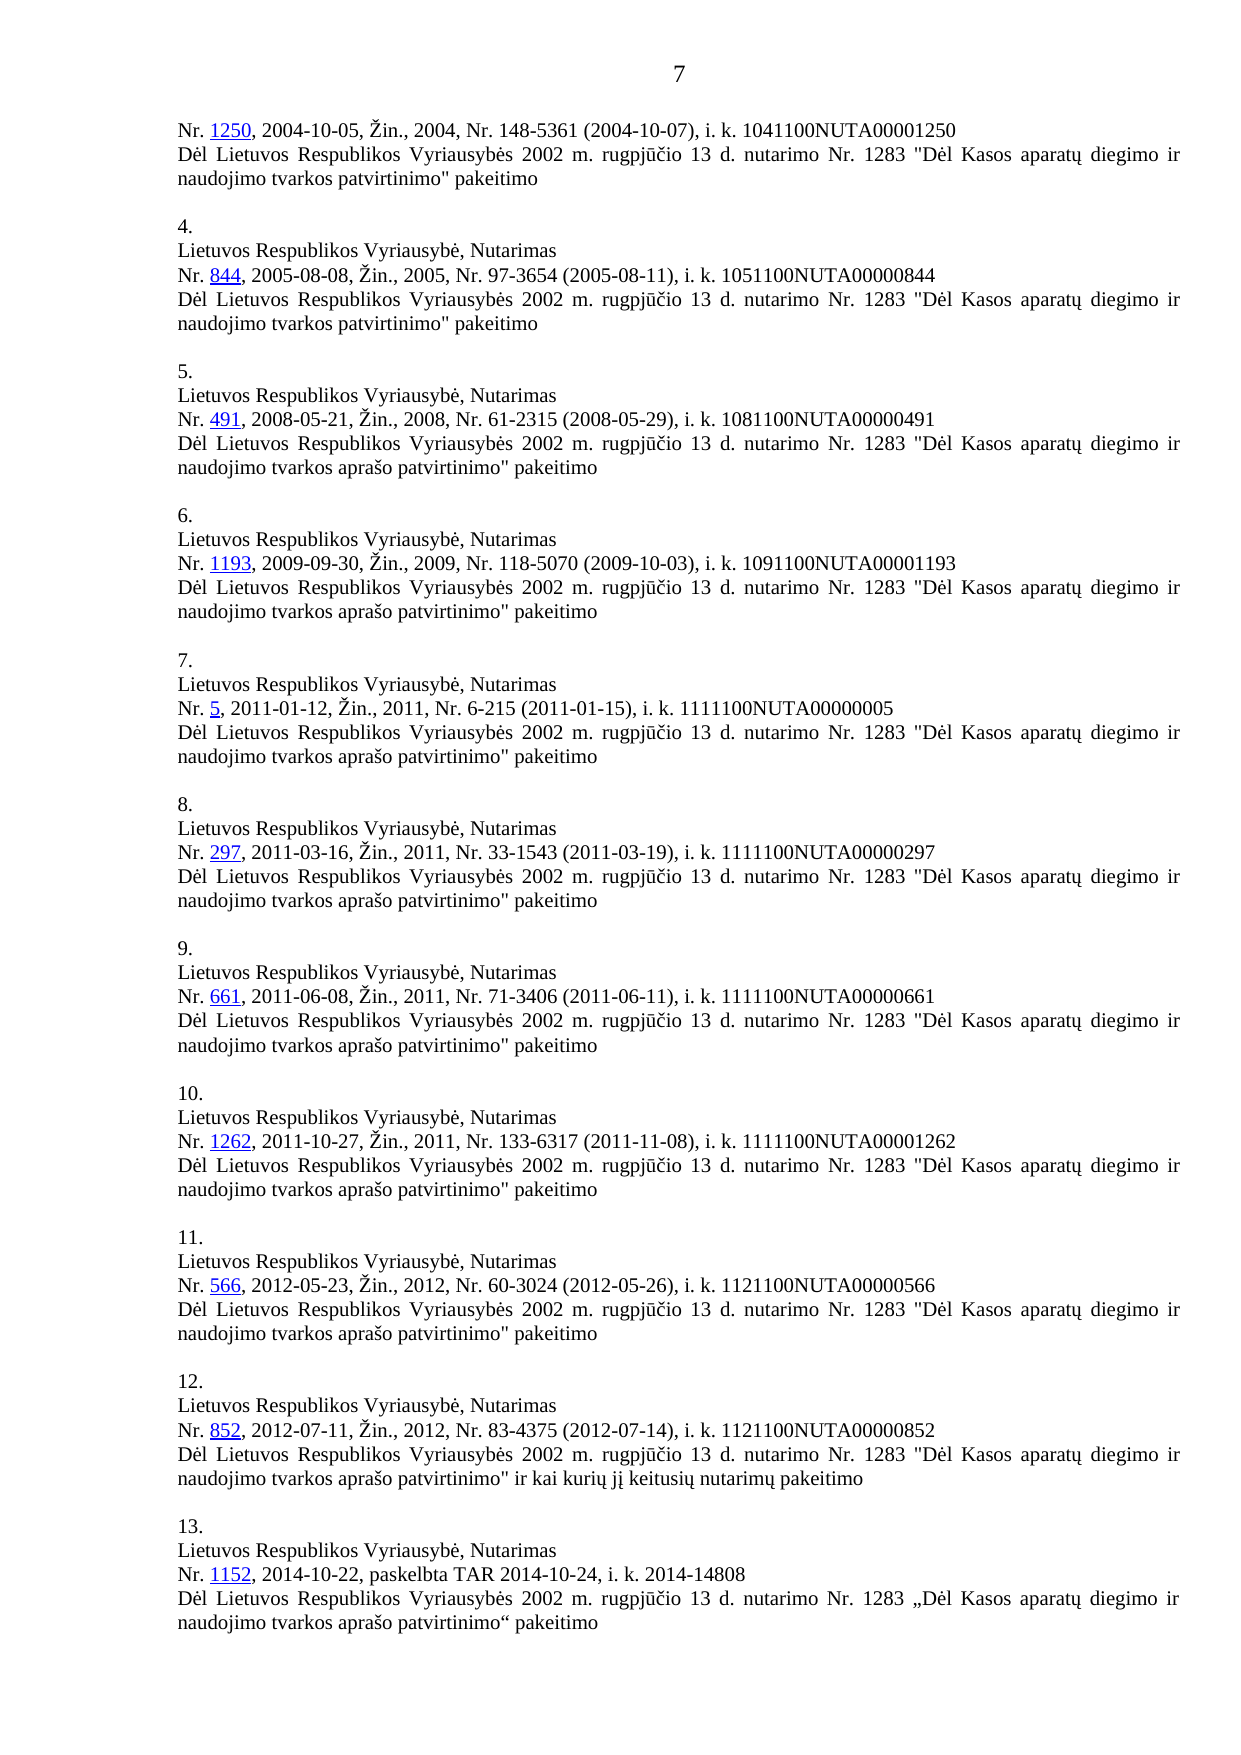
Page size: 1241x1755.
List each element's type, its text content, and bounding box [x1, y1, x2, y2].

text Dėl Lietuvos Respublikos Vyriausybės 2002 m. rugpjūčio 13 d. nutarimo Nr. 1283 "Dėl Kasos aparatų diegimo ir naudojimo tvarkos aprašo patvirtinimo" pakeitimo [177, 720, 1181, 768]
text 8. [177, 792, 1181, 816]
text Nr. 297, 2011-03-16, Žin., 2011, Nr. 33-1543 (2011-03-19), i. k. 1111100NUTA00000297 [177, 840, 1181, 864]
text Nr. 1152, 2014-10-22, paskelbta TAR 2014-10-24, i. k. 2014-14808 [177, 1562, 1181, 1586]
text 4. [177, 214, 1181, 238]
text Lietuvos Respublikos Vyriausybė, Nutarimas [177, 1393, 1181, 1417]
text 10. [177, 1081, 1181, 1105]
text Dėl Lietuvos Respublikos Vyriausybės 2002 m. rugpjūčio 13 d. nutarimo Nr. 1283 "Dėl Kasos aparatų diegimo ir naudojimo tvarkos aprašo patvirtinimo" pakeitimo [177, 431, 1181, 479]
text Nr. 1250, 2004-10-05, Žin., 2004, Nr. 148-5361 (2004-10-07), i. k. 1041100NUTA00001250 [177, 118, 1181, 142]
text Nr. 566, 2012-05-23, Žin., 2012, Nr. 60-3024 (2012-05-26), i. k. 1121100NUTA00000566 [177, 1273, 1181, 1297]
text Nr. 5, 2011-01-12, Žin., 2011, Nr. 6-215 (2011-01-15), i. k. 1111100NUTA00000005 [177, 696, 1181, 720]
text Nr. 661, 2011-06-08, Žin., 2011, Nr. 71-3406 (2011-06-11), i. k. 1111100NUTA00000661 [177, 984, 1181, 1008]
text Nr. 491, 2008-05-21, Žin., 2008, Nr. 61-2315 (2008-05-29), i. k. 1081100NUTA00000491 [177, 407, 1181, 431]
text Lietuvos Respublikos Vyriausybė, Nutarimas [177, 1249, 1181, 1273]
text Dėl Lietuvos Respublikos Vyriausybės 2002 m. rugpjūčio 13 d. nutarimo Nr. 1283 „Dėl Kasos aparatų diegimo ir naudojimo tvarkos aprašo patvirtinimo“ pakeitimo [177, 1586, 1181, 1634]
text Lietuvos Respublikos Vyriausybė, Nutarimas [177, 238, 1181, 262]
text Dėl Lietuvos Respublikos Vyriausybės 2002 m. rugpjūčio 13 d. nutarimo Nr. 1283 "Dėl Kasos aparatų diegimo ir naudojimo tvarkos aprašo patvirtinimo" pakeitimo [177, 1008, 1181, 1057]
text Lietuvos Respublikos Vyriausybė, Nutarimas [177, 383, 1181, 407]
text Dėl Lietuvos Respublikos Vyriausybės 2002 m. rugpjūčio 13 d. nutarimo Nr. 1283 "Dėl Kasos aparatų diegimo ir naudojimo tvarkos aprašo patvirtinimo" pakeitimo [177, 575, 1181, 623]
text Lietuvos Respublikos Vyriausybė, Nutarimas [177, 672, 1181, 696]
text Dėl Lietuvos Respublikos Vyriausybės 2002 m. rugpjūčio 13 d. nutarimo Nr. 1283 "Dėl Kasos aparatų diegimo ir naudojimo tvarkos aprašo patvirtinimo" pakeitimo [177, 1153, 1181, 1201]
text Lietuvos Respublikos Vyriausybė, Nutarimas [177, 1105, 1181, 1129]
text Dėl Lietuvos Respublikos Vyriausybės 2002 m. rugpjūčio 13 d. nutarimo Nr. 1283 "Dėl Kasos aparatų diegimo ir naudojimo tvarkos aprašo patvirtinimo" pakeitimo [177, 864, 1181, 912]
text Nr. 844, 2005-08-08, Žin., 2005, Nr. 97-3654 (2005-08-11), i. k. 1051100NUTA00000844 [177, 262, 1181, 287]
text Dėl Lietuvos Respublikos Vyriausybės 2002 m. rugpjūčio 13 d. nutarimo Nr. 1283 "Dėl Kasos aparatų diegimo ir naudojimo tvarkos aprašo patvirtinimo" pakeitimo [177, 1297, 1181, 1345]
text 7. [177, 647, 1181, 672]
text Dėl Lietuvos Respublikos Vyriausybės 2002 m. rugpjūčio 13 d. nutarimo Nr. 1283 "Dėl Kasos aparatų diegimo ir naudojimo tvarkos patvirtinimo" pakeitimo [177, 287, 1181, 335]
text Nr. 1262, 2011-10-27, Žin., 2011, Nr. 133-6317 (2011-11-08), i. k. 1111100NUTA00001262 [177, 1129, 1181, 1153]
text 13. [177, 1514, 1181, 1538]
text Lietuvos Respublikos Vyriausybė, Nutarimas [177, 960, 1181, 984]
text 5. [177, 359, 1181, 383]
text 9. [177, 936, 1181, 960]
text Lietuvos Respublikos Vyriausybė, Nutarimas [177, 527, 1181, 551]
text Dėl Lietuvos Respublikos Vyriausybės 2002 m. rugpjūčio 13 d. nutarimo Nr. 1283 "Dėl Kasos aparatų diegimo ir naudojimo tvarkos aprašo patvirtinimo" ir kai kurių jį keitusių nutarimų pakeitimo [177, 1442, 1181, 1490]
text 12. [177, 1369, 1181, 1393]
text 6. [177, 503, 1181, 527]
text Nr. 1193, 2009-09-30, Žin., 2009, Nr. 118-5070 (2009-10-03), i. k. 1091100NUTA00001193 [177, 551, 1181, 575]
text Nr. 852, 2012-07-11, Žin., 2012, Nr. 83-4375 (2012-07-14), i. k. 1121100NUTA00000852 [177, 1417, 1181, 1442]
text 11. [177, 1225, 1181, 1249]
text Lietuvos Respublikos Vyriausybė, Nutarimas [177, 816, 1181, 840]
text Lietuvos Respublikos Vyriausybė, Nutarimas [177, 1538, 1181, 1562]
text Dėl Lietuvos Respublikos Vyriausybės 2002 m. rugpjūčio 13 d. nutarimo Nr. 1283 "Dėl Kasos aparatų diegimo ir naudojimo tvarkos patvirtinimo" pakeitimo [177, 142, 1181, 190]
